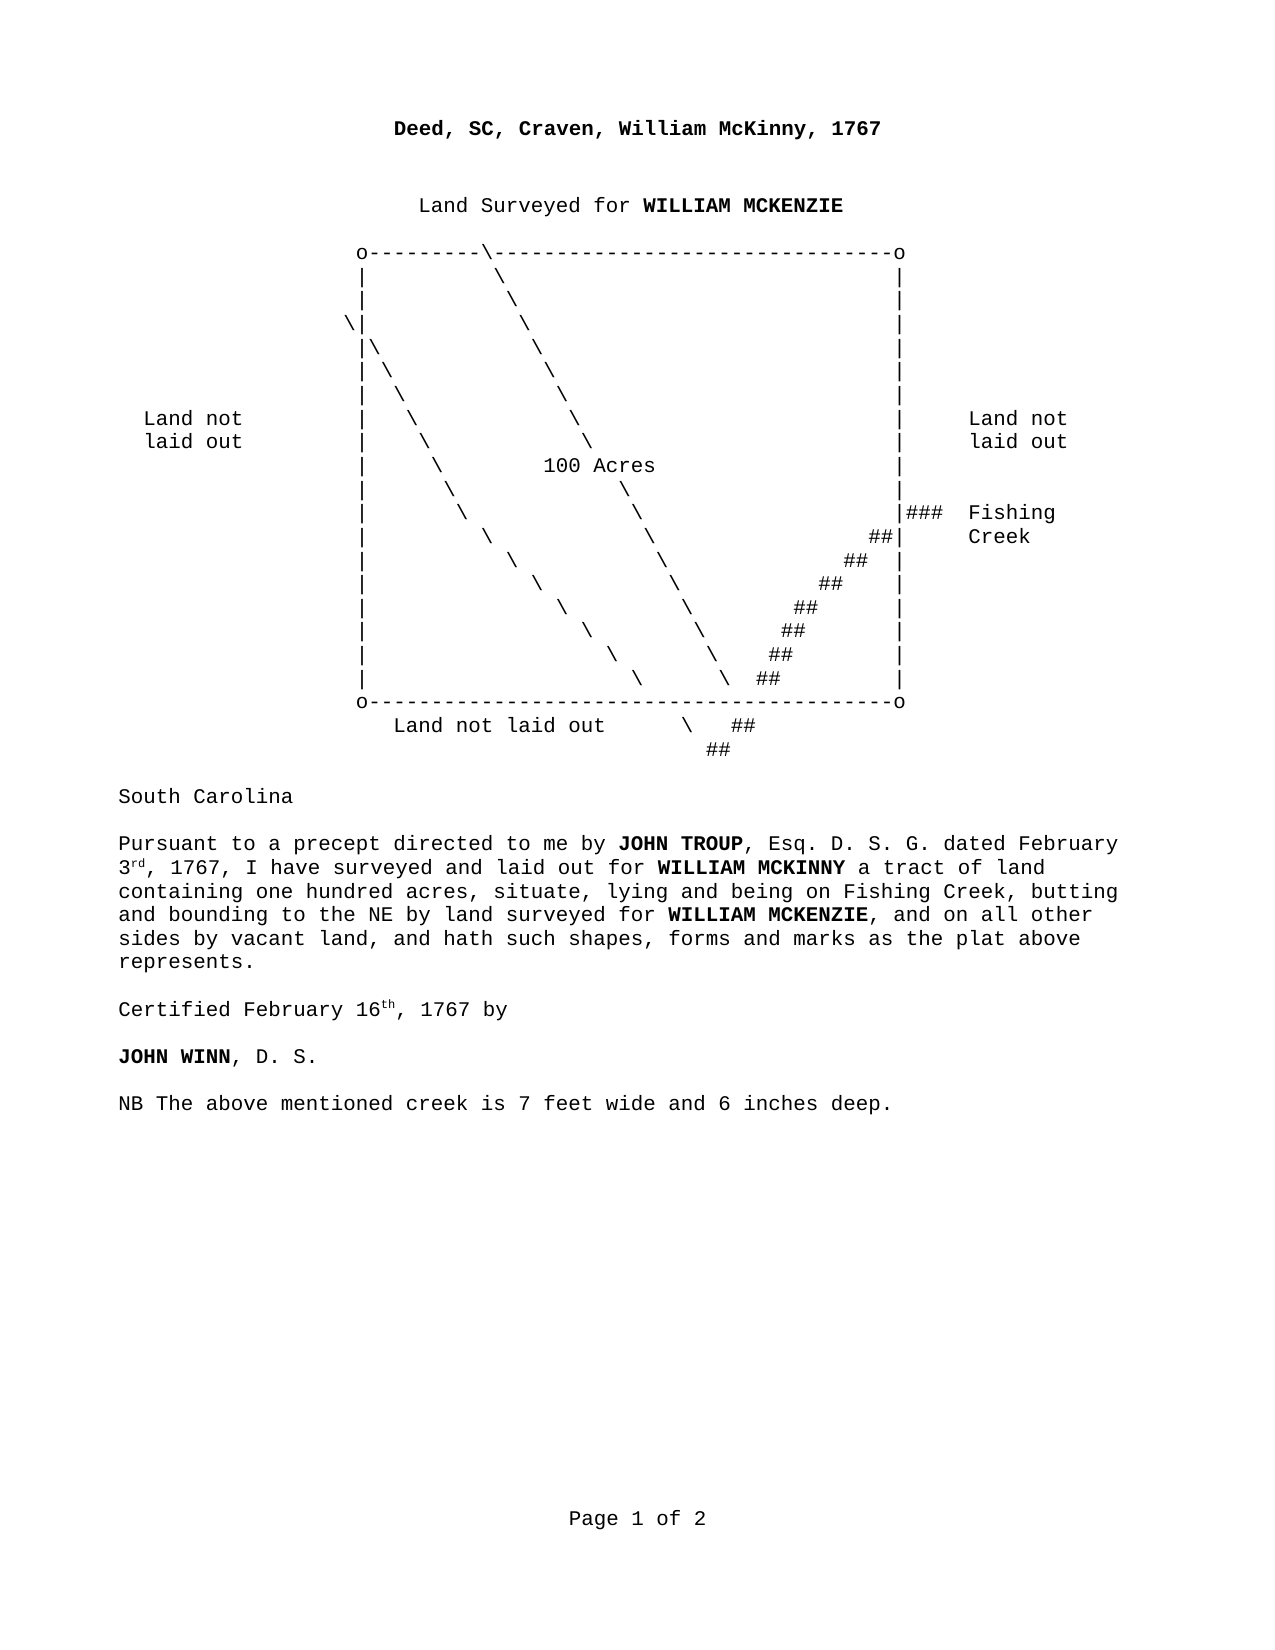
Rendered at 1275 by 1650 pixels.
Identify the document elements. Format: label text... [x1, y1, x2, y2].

text Pursuant to a precept directed to me by John Troup, Esq. D. S. G. dated February 3rd, 1767, I have surveyed and laid out for William McKinny a tract of land containing one hundred acres, situate, lying and being on Fishing Creek, butting and bounding to the NE by land surveyed for William McKenzie, and on all other sides by vacant land, and hath such shapes, forms and marks as the plat above represents. [118, 833, 1157, 975]
text NB The above mentioned creek is 7 feet wide and 6 inches deep. [118, 1093, 1157, 1117]
text John Winn, D. S. [118, 1046, 1157, 1070]
text South Carolina [118, 786, 1157, 810]
text Land Surveyed for William McKenzie [118, 195, 1157, 218]
text | \ 100 Acres | [118, 455, 1157, 479]
text | \ \ ## | [118, 573, 1157, 597]
text Land not | \ \ | Land not [118, 408, 1157, 431]
text Certified February 16th, 1767 by [118, 999, 1157, 1022]
text o------------------------------------------o [118, 691, 1157, 715]
text | \ \ |### Fishing [118, 502, 1157, 526]
text | \ \ ## | [118, 621, 1157, 644]
text |\ \ | [118, 337, 1157, 360]
text | \ \ ## | [118, 597, 1157, 621]
text laid out | \ \ | laid out [118, 431, 1157, 455]
text | \ \ | [118, 384, 1157, 408]
text | \ \ | [118, 479, 1157, 502]
text \| \ | [118, 313, 1157, 337]
text o---------\--------------------------------o [118, 242, 1157, 266]
text ## [118, 739, 1157, 762]
text | \ | [118, 289, 1157, 313]
text | \ \ ## | [118, 668, 1157, 691]
text Land not laid out \ ## [118, 715, 1157, 739]
text | \ | [118, 266, 1157, 289]
text | \ \ ##| Creek [118, 526, 1157, 549]
text | \ \ ## | [118, 549, 1157, 573]
text | \ \ | [118, 360, 1157, 384]
text | \ \ ## | [118, 644, 1157, 668]
